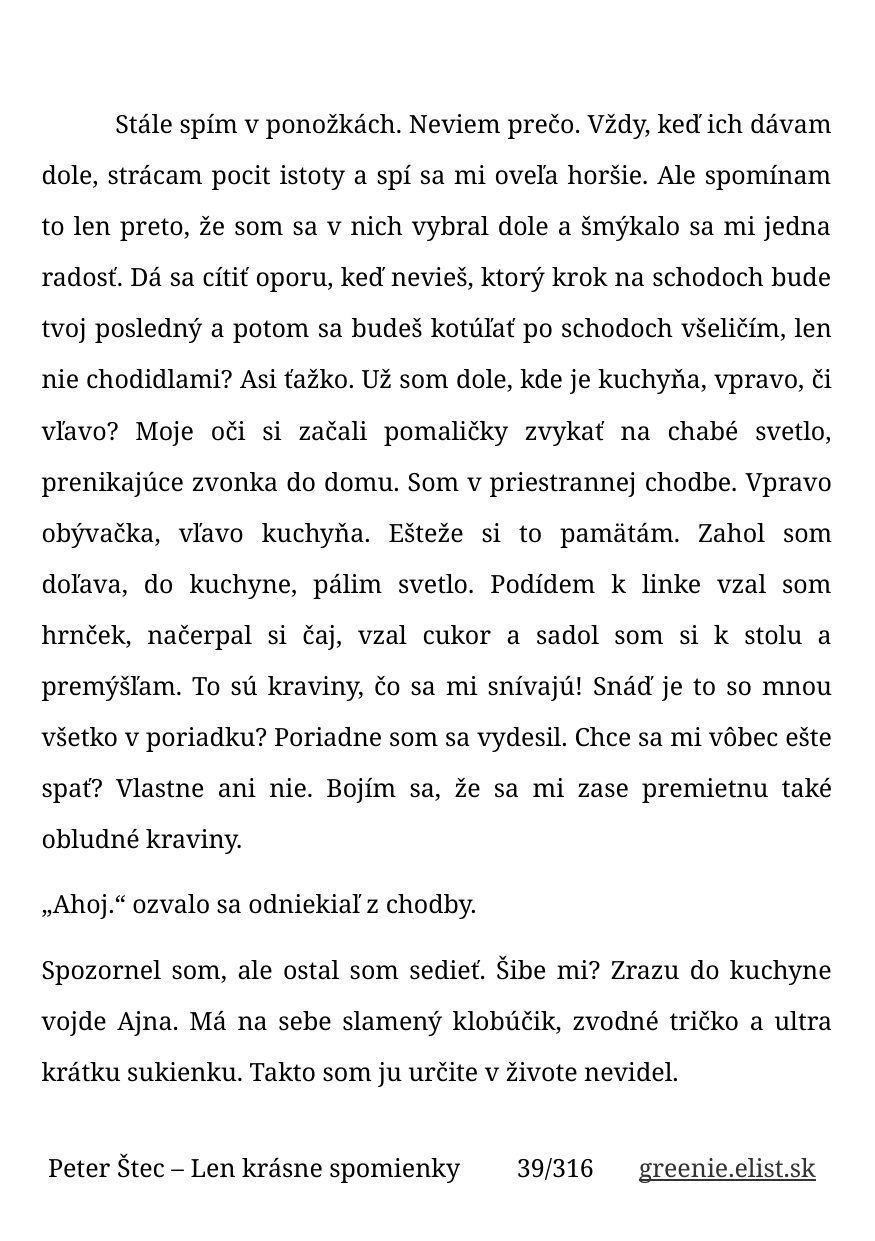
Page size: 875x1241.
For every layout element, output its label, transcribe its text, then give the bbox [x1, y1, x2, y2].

text Stále spím v ponožkách. Neviem prečo. Vždy, keď ich dávam dole, strácam pocit istoty a spí sa mi oveľa horšie. Ale spomínam to len preto, že som sa v nich vybral dole a šmýkalo sa mi jedna radosť. Dá sa cítiť oporu, keď nevieš, ktorý krok na schodoch bude tvoj posledný a potom sa budeš kotúľať po schodoch všeličím, len nie chodidlami? Asi ťažko. Už som dole, kde je kuchyňa, vpravo, či vľavo? Moje oči si začali pomaličky zvykať na chabé svetlo, prenikajúce zvonka do domu. Som v priestrannej chodbe. Vpravo obývačka, vľavo kuchyňa. Ešteže si to pamätám. Zahol som doľava, do kuchyne, pálim svetlo. Podídem k linke vzal som hrnček, načerpal si čaj, vzal cukor a sadol som si k stolu a premýšľam. To sú kraviny, čo sa mi snívajú! Snáď je to so mnou všetko v poriadku? Poriadne som sa vydesil. Chce sa mi vôbec ešte spať? Vlastne ani nie. Bojím sa, že sa mi zase premietnu také obludné kraviny. [41, 107, 833, 856]
text Spozornel som, ale ostal som sedieť. Šibe mi? Zrazu do kuchyne vojde Ajna. Má na sebe slamený klobúčik, zvodné tričko a ultra krátku sukienku. Takto som ju určite v živote nevidel. [41, 953, 833, 1089]
text „Ahoj.“ ozvalo sa odniekiaľ z chodby. [41, 887, 833, 921]
